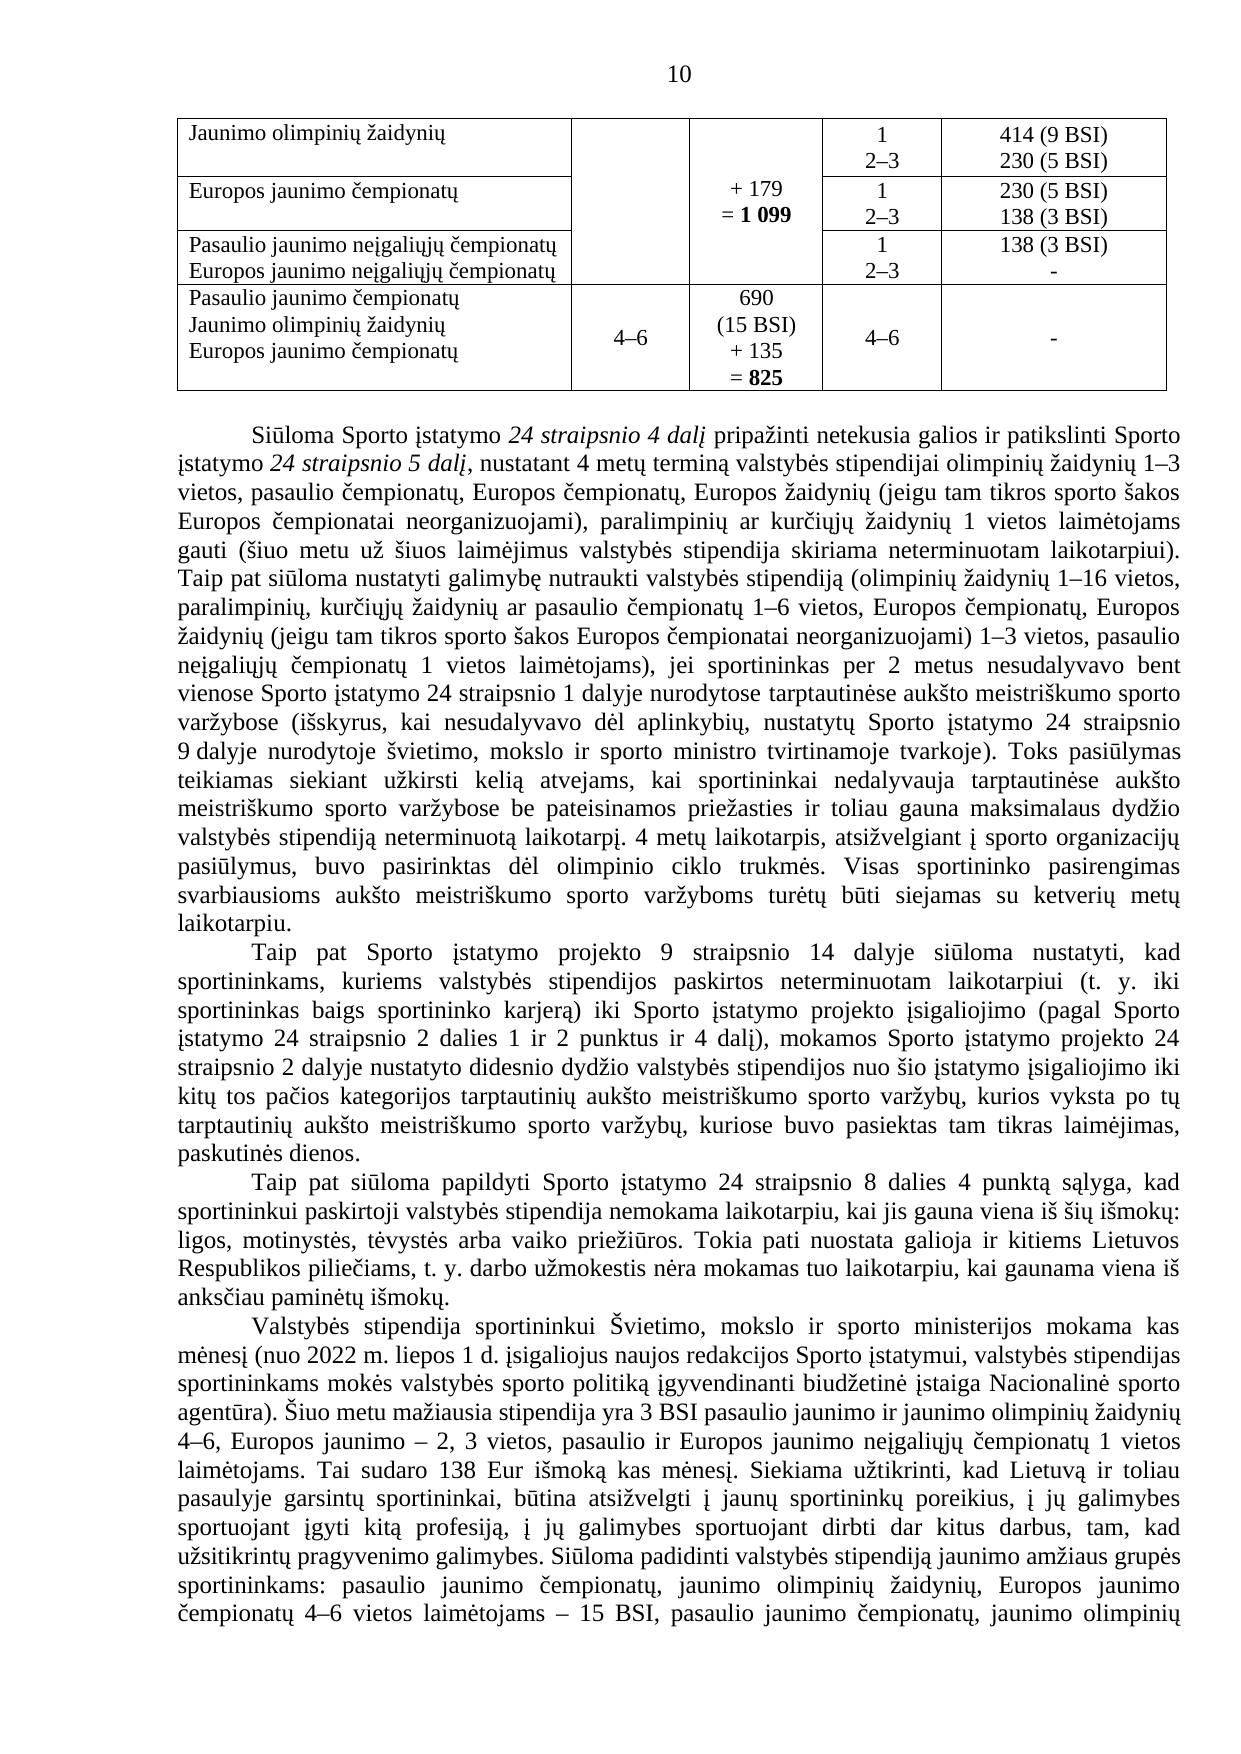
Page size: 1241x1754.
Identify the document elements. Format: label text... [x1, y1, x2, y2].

table_cell Europos jaunimo čempionatų [178, 177, 571, 230]
table_cell 414 (9 BSI) 230 (5 BSI) [942, 119, 1166, 176]
table_cell 1 2–3 [823, 119, 941, 176]
text Valstybės stipendija sportininkui Švietimo, mokslo ir sporto ministerijos mokama kas mėnesį (nuo 2022 m. liepos 1 d. įsigaliojus naujos redakcijos Sporto įstatymui, valstybės stipendijas sportininkams mokės valstybės sporto politiką įgyvendinanti biudžetinė įstaiga Nacionalinė sporto agentūra). Šiuo metu mažiausia stipendija yra 3 BSI pasaulio jaunimo ir jaunimo olimpinių žaidynių 4–6, Europos jaunimo – 2, 3 vietos, pasaulio ir Europos jaunimo neįgaliųjų čempionatų 1 vietos laimėtojams. Tai sudaro 138 Eur išmoką kas mėnesį. Siekiama užtikrinti, kad Lietuvą ir toliau pasaulyje garsintų sportininkai, būtina atsižvelgti į jaunų sportininkų poreikius, į jų galimybes sportuojant įgyti kitą profesiją, į jų galimybes sportuojant dirbti dar kitus darbus, tam, kad užsitikrintų pragyvenimo galimybes. Siūloma padidinti valstybės stipendiją jaunimo amžiaus grupės sportininkams: pasaulio jaunimo čempionatų, jaunimo olimpinių žaidynių, Europos jaunimo čempionatų 4–6 vietos laimėtojams – 15 BSI, pasaulio jaunimo čempionatų, jaunimo olimpinių [177, 1311, 1181, 1627]
table_cell 690 (15 BSI) + 135 = 825 [690, 285, 822, 390]
table_cell - [942, 285, 1166, 390]
table_cell Jaunimo olimpinių žaidynių [178, 119, 571, 176]
text Taip pat Sporto įstatymo projekto 9 straipsnio 14 dalyje siūloma nustatyti, kad sportininkams, kuriems valstybės stipendijos paskirtos neterminuotam laikotarpiui (t. y. iki sportininkas baigs sportininko karjerą) iki Sporto įstatymo projekto įsigaliojimo (pagal Sporto įstatymo 24 straipsnio 2 dalies 1 ir 2 punktus ir 4 dalį), mokamos Sporto įstatymo projekto 24 straipsnio 2 dalyje nustatyto didesnio dydžio valstybės stipendijos nuo šio įstatymo įsigaliojimo iki kitų tos pačios kategorijos tarptautinių aukšto meistriškumo sporto varžybų, kurios vyksta po tų tarptautinių aukšto meistriškumo sporto varžybų, kuriose buvo pasiektas tam tikras laimėjimas, paskutinės dienos. [177, 937, 1181, 1167]
table_cell [572, 119, 689, 283]
table_cell 4–6 [823, 285, 941, 390]
table_cell 4–6 [572, 285, 689, 390]
table_cell Pasaulio jaunimo neįgaliųjų čempionatų Europos jaunimo neįgaliųjų čempionatų [178, 231, 571, 283]
text Taip pat siūloma papildyti Sporto įstatymo 24 straipsnio 8 dalies 4 punktą sąlyga, kad sportininkui paskirtoji valstybės stipendija nemokama laikotarpiu, kai jis gauna viena iš šių išmokų: ligos, motinystės, tėvystės arba vaiko priežiūros. Tokia pati nuostata galioja ir kitiems Lietuvos Respublikos piliečiams, t. y. darbo užmokestis nėra mokamas tuo laikotarpiu, kai gaunama viena iš anksčiau paminėtų išmokų. [177, 1167, 1181, 1311]
table_cell 138 (3 BSI) - [942, 231, 1166, 283]
table_cell Pasaulio jaunimo čempionatų Jaunimo olimpinių žaidynių Europos jaunimo čempionatų [178, 285, 571, 390]
table_cell 1 2–3 [823, 177, 941, 230]
table_cell + 179 = 1 099 [690, 119, 822, 283]
table_cell 1 2–3 [823, 231, 941, 283]
text Siūloma Sporto įstatymo 24 straipsnio 4 dalį pripažinti netekusia galios ir patikslinti Sporto įstatymo 24 straipsnio 5 dalį, nustatant 4 metų terminą valstybės stipendijai olimpinių žaidynių 1–3 vietos, pasaulio čempionatų, Europos čempionatų, Europos žaidynių (jeigu tam tikros sporto šakos Europos čempionatai neorganizuojami), paralimpinių ar kurčiųjų žaidynių 1 vietos laimėtojams gauti (šiuo metu už šiuos laimėjimus valstybės stipendija skiriama neterminuotam laikotarpiui). Taip pat siūloma nustatyti galimybę nutraukti valstybės stipendiją (olimpinių žaidynių 1–16 vietos, paralimpinių, kurčiųjų žaidynių ar pasaulio čempionatų 1–6 vietos, Europos čempionatų, Europos žaidynių (jeigu tam tikros sporto šakos Europos čempionatai neorganizuojami) 1–3 vietos, pasaulio neįgaliųjų čempionatų 1 vietos laimėtojams), jei sportininkas per 2 metus nesudalyvavo bent vienose Sporto įstatymo 24 straipsnio 1 dalyje nurodytose tarptautinėse aukšto meistriškumo sporto varžybose (išskyrus, kai nesudalyvavo dėl aplinkybių, nustatytų Sporto įstatymo 24 straipsnio 9 dalyje nurodytoje švietimo, mokslo ir sporto ministro tvirtinamoje tvarkoje). Toks pasiūlymas teikiamas siekiant užkirsti kelią atvejams, kai sportininkai nedalyvauja tarptautinėse aukšto meistriškumo sporto varžybose be pateisinamos priežasties ir toliau gauna maksimalaus dydžio valstybės stipendiją neterminuotą laikotarpį. 4 metų laikotarpis, atsižvelgiant į sporto organizacijų pasiūlymus, buvo pasirinktas dėl olimpinio ciklo trukmės. Visas sportininko pasirengimas svarbiausioms aukšto meistriškumo sporto varžyboms turėtų būti siejamas su ketverių metų laikotarpiu. [177, 420, 1181, 937]
table_cell 230 (5 BSI) 138 (3 BSI) [942, 177, 1166, 230]
